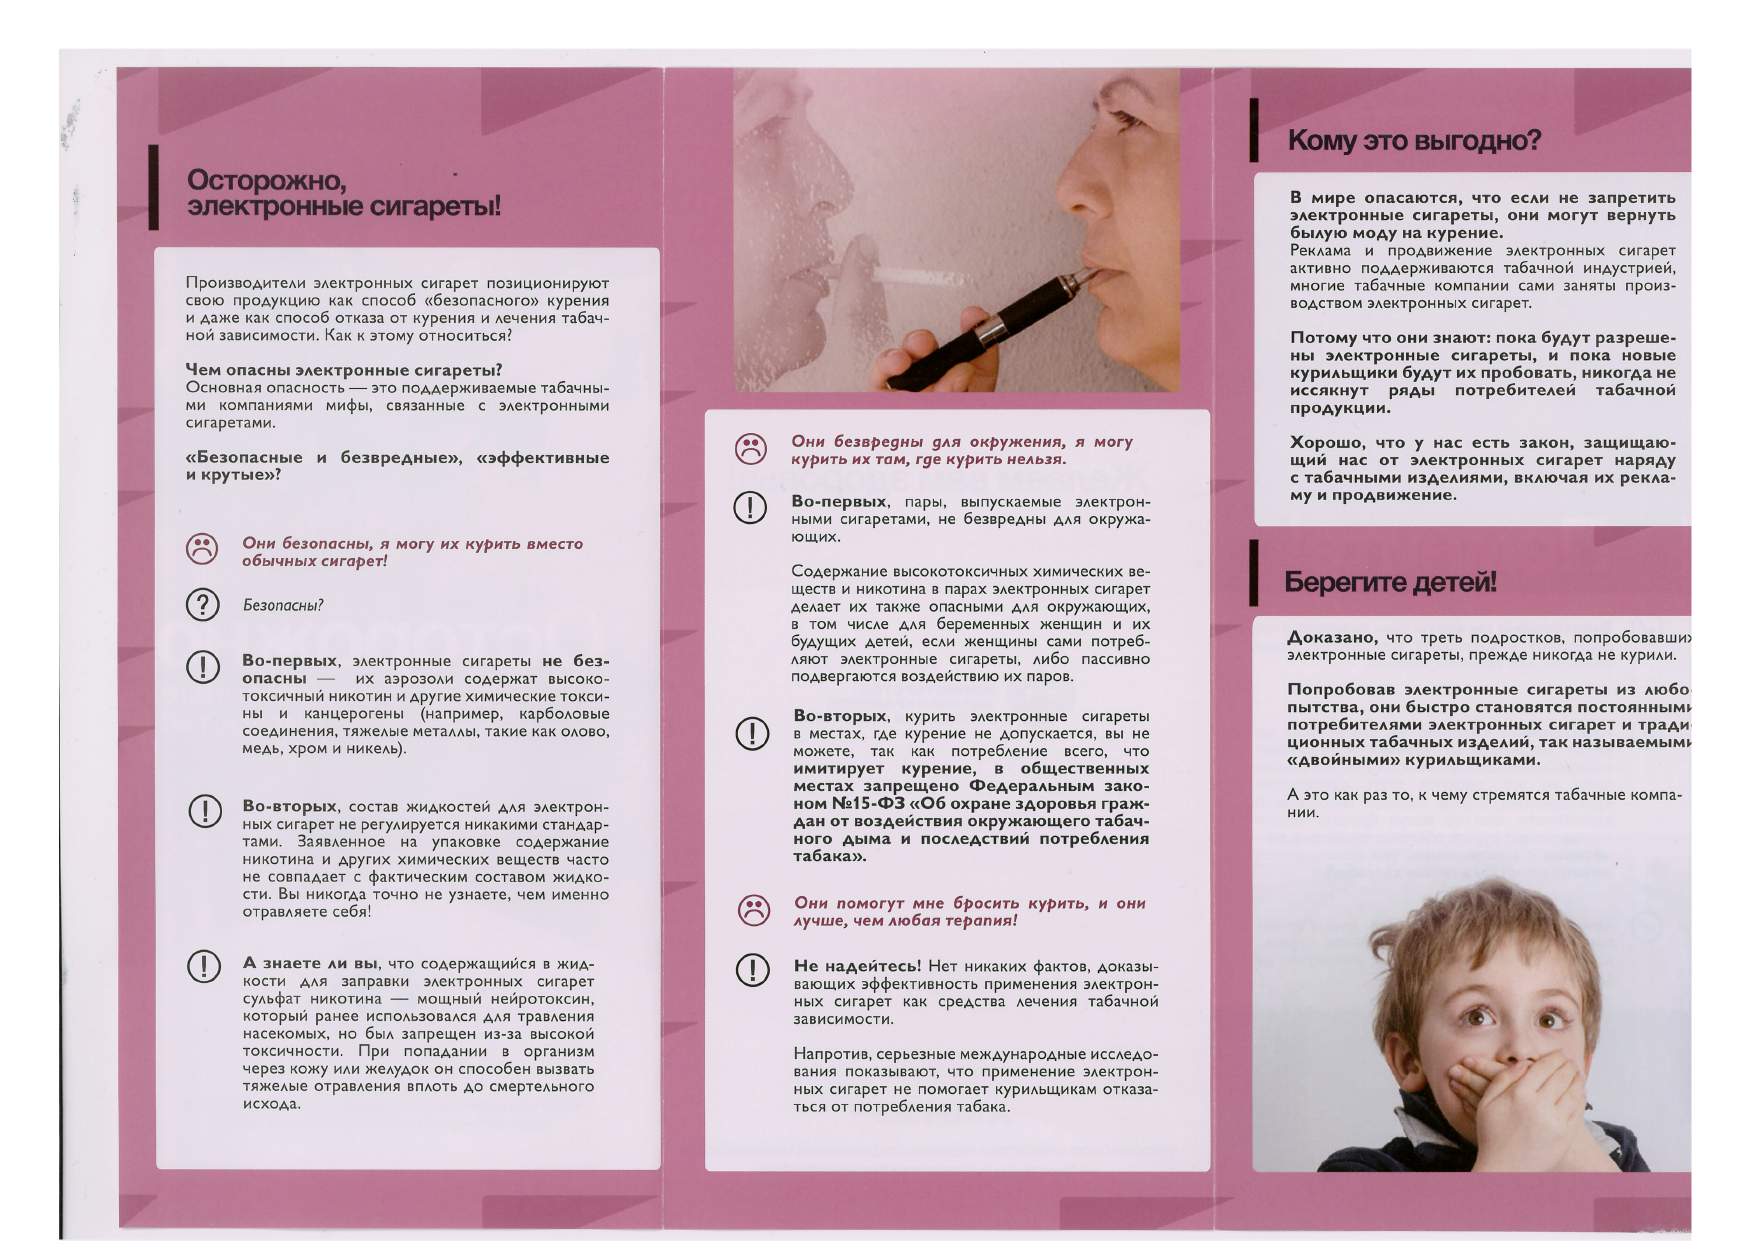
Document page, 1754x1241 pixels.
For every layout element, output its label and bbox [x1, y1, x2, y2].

picture [59, 47, 1695, 1241]
